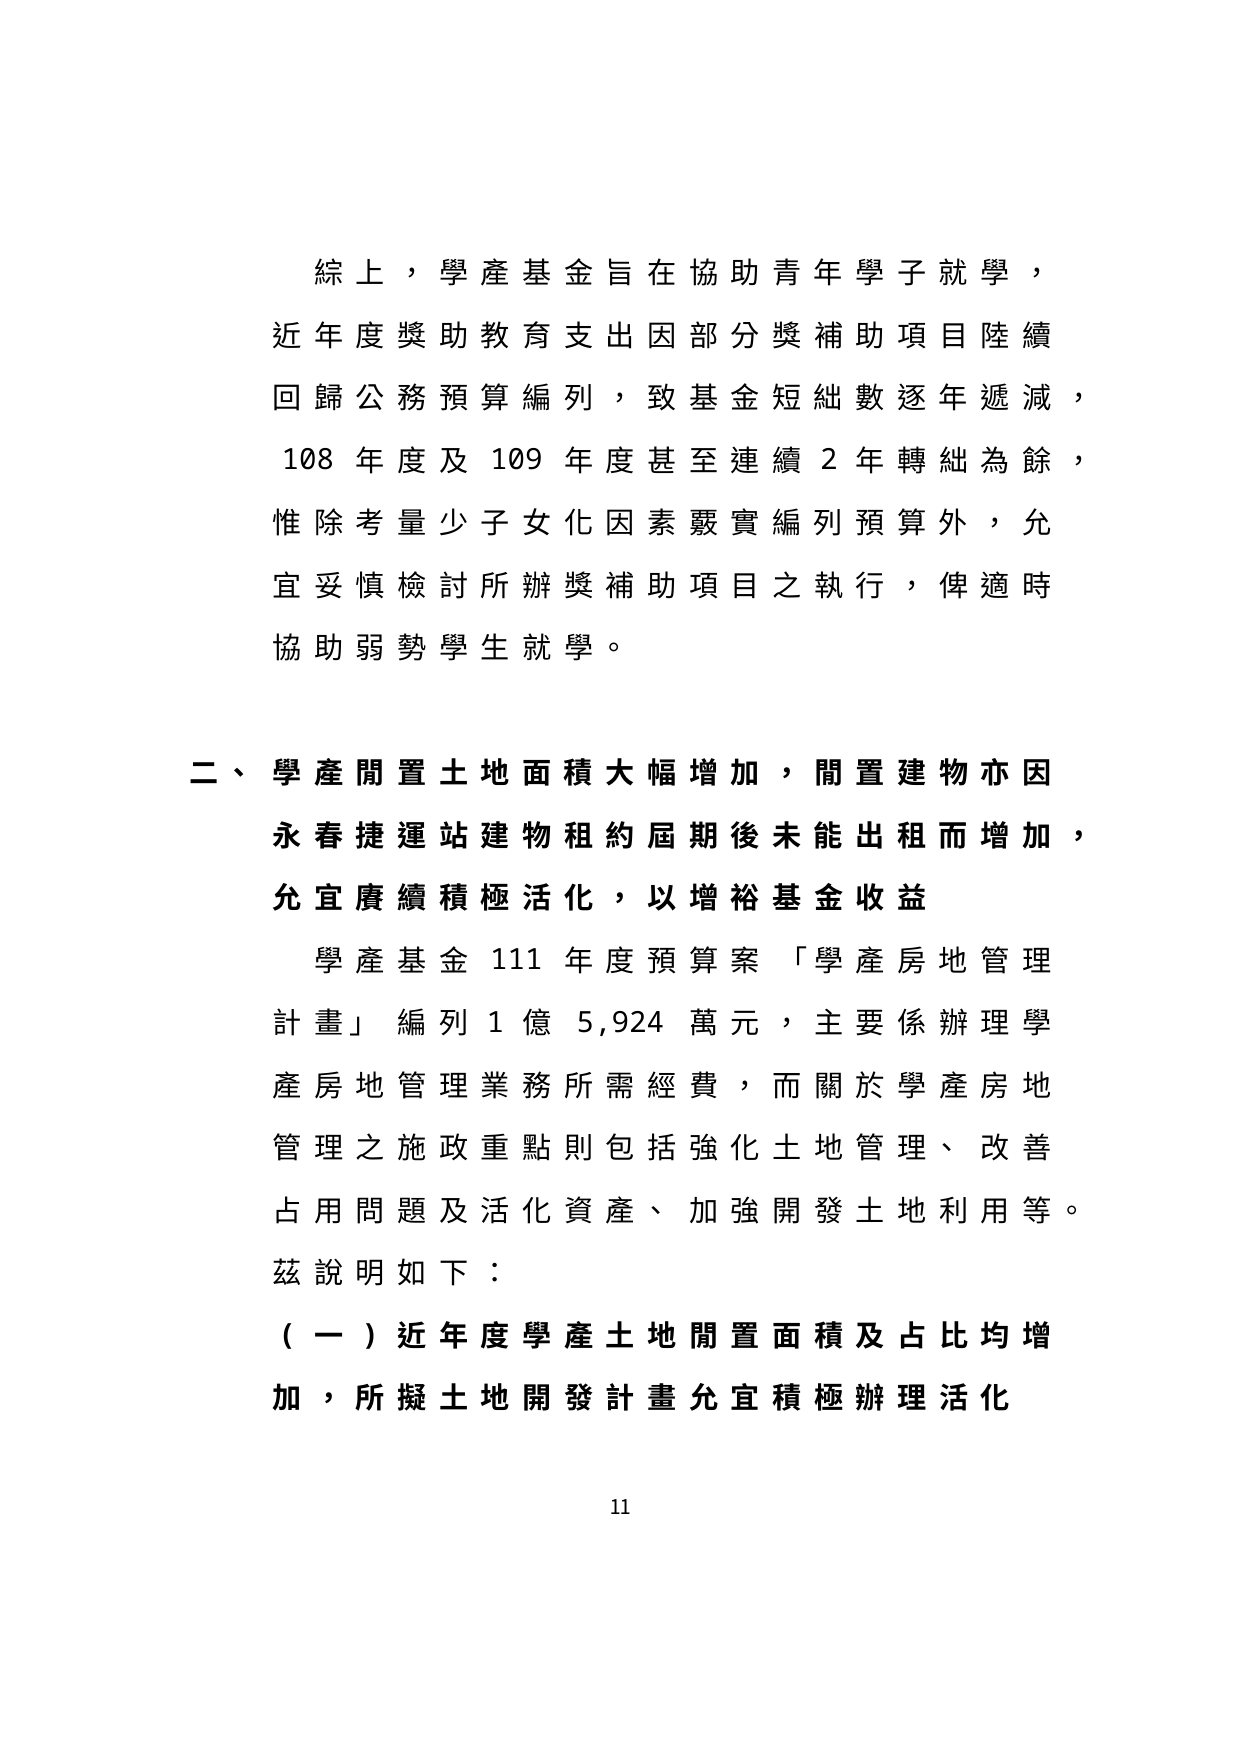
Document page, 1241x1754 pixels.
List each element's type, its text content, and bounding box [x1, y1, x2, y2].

text 二、學產閒置土地面積大幅增加，閒置建物亦因永春捷運站建物租約屆期後未能出租而增加，允宜賡續積極活化，以增裕基金收益 [183, 729, 1058, 917]
text 學產基金111年度預算案「學產房地管理計畫」編列1億5,924萬元，主要係辦理學產房地管理業務所需經費，而關於學產房地管理之施政重點則包括強化土地管理、改善占用問題及活化資產、加強開發土地利用等。茲說明如下： [235, 917, 1058, 1292]
text (一)近年度學產土地閒置面積及占比均增加，所擬土地開發計畫允宜積極辦理活化 [235, 1292, 1058, 1417]
text 綜上，學產基金旨在協助青年學子就學，近年度獎助教育支出因部分獎補助項目陸續回歸公務預算編列，致基金短絀數逐年遞減，108年度及109年度甚至連續2年轉絀為餘，惟除考量少子女化因素覈實編列預算外，允宜妥慎檢討所辦獎補助項目之執行，俾適時協助弱勢學生就學。 [235, 229, 1058, 667]
